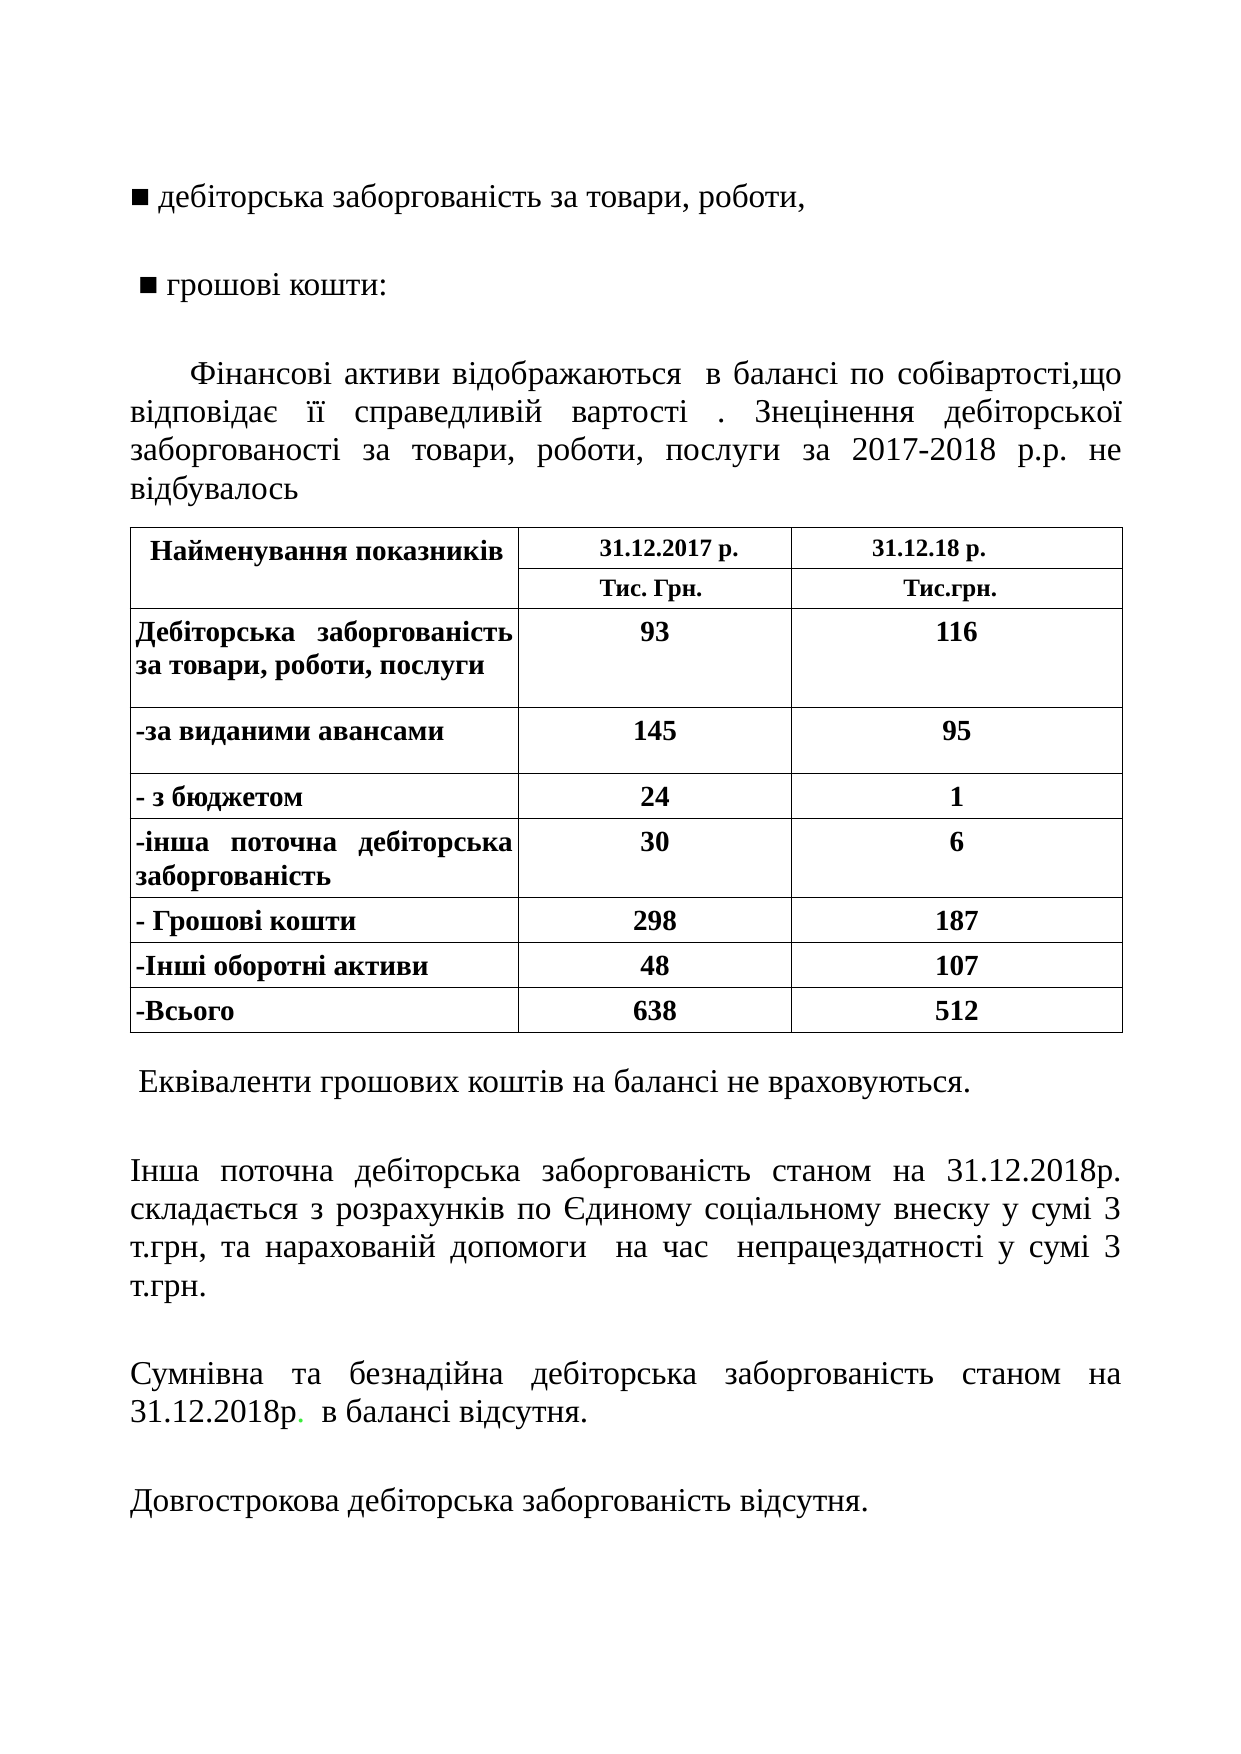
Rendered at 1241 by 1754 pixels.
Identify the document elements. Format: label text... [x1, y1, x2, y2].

table_header 31.12.18 р. [792, 528, 1122, 567]
table_cell 48 [519, 943, 791, 987]
table_cell 107 [792, 943, 1122, 987]
table_header 31.12.2017 р. [519, 528, 791, 567]
table_cell -Всього [131, 988, 518, 1032]
text Сумнівна та безнадійна дебіторська заборгованість станом на 31.12.2018р. в балансі відсутня. [130, 1353, 1122, 1430]
table_cell 6 [792, 819, 1122, 897]
table_cell Тис.грн. [792, 569, 1122, 608]
table_cell - Грошові кошти [131, 898, 518, 942]
table_cell -Інші оборотні активи [131, 943, 518, 987]
table_cell -за виданими авансами [131, 708, 518, 773]
table_cell 30 [519, 819, 791, 897]
text ■ дебіторська заборгованість за товари, роботи, [130, 176, 1122, 215]
table_cell 116 [792, 609, 1122, 707]
table_cell 1 [792, 774, 1122, 818]
table_cell 298 [519, 898, 791, 942]
table_cell 187 [792, 898, 1122, 942]
table_cell 93 [519, 609, 791, 707]
table_cell 145 [519, 708, 791, 773]
table_cell Тис. Грн. [519, 569, 791, 608]
text Еквіваленти грошових коштів на балансі не враховуються. [130, 1062, 1122, 1100]
table_cell 24 [519, 774, 791, 818]
table_cell 638 [519, 988, 791, 1032]
table_cell 95 [792, 708, 1122, 773]
table_header Найменування показників [131, 528, 518, 608]
table_cell 512 [792, 988, 1122, 1032]
text Інша поточна дебіторська заборгованість станом на 31.12.2018р. складається з розрахунків по Єдиному соціальному внеску у сумі 3 т.грн, та нарахованій допомоги на час непрацездатності у сумі 3 т.грн. [130, 1150, 1122, 1303]
text Довгострокова дебіторська заборгованість відсутня. [130, 1480, 1122, 1518]
text ■ грошові кошти: [130, 265, 1122, 303]
table_cell Дебіторська заборгованість за товари, роботи, послуги [131, 609, 518, 707]
table_cell - з бюджетом [131, 774, 518, 818]
table_cell -інша поточна дебіторська заборгованість [131, 819, 518, 897]
text Фінансові активи відображаються в балансі по собівартості,що відповідає її справедливій вартості . Знецінення дебіторської заборгованості за товари, роботи, послуги за 2017-2018 р.р. не відбувалось [130, 353, 1122, 506]
